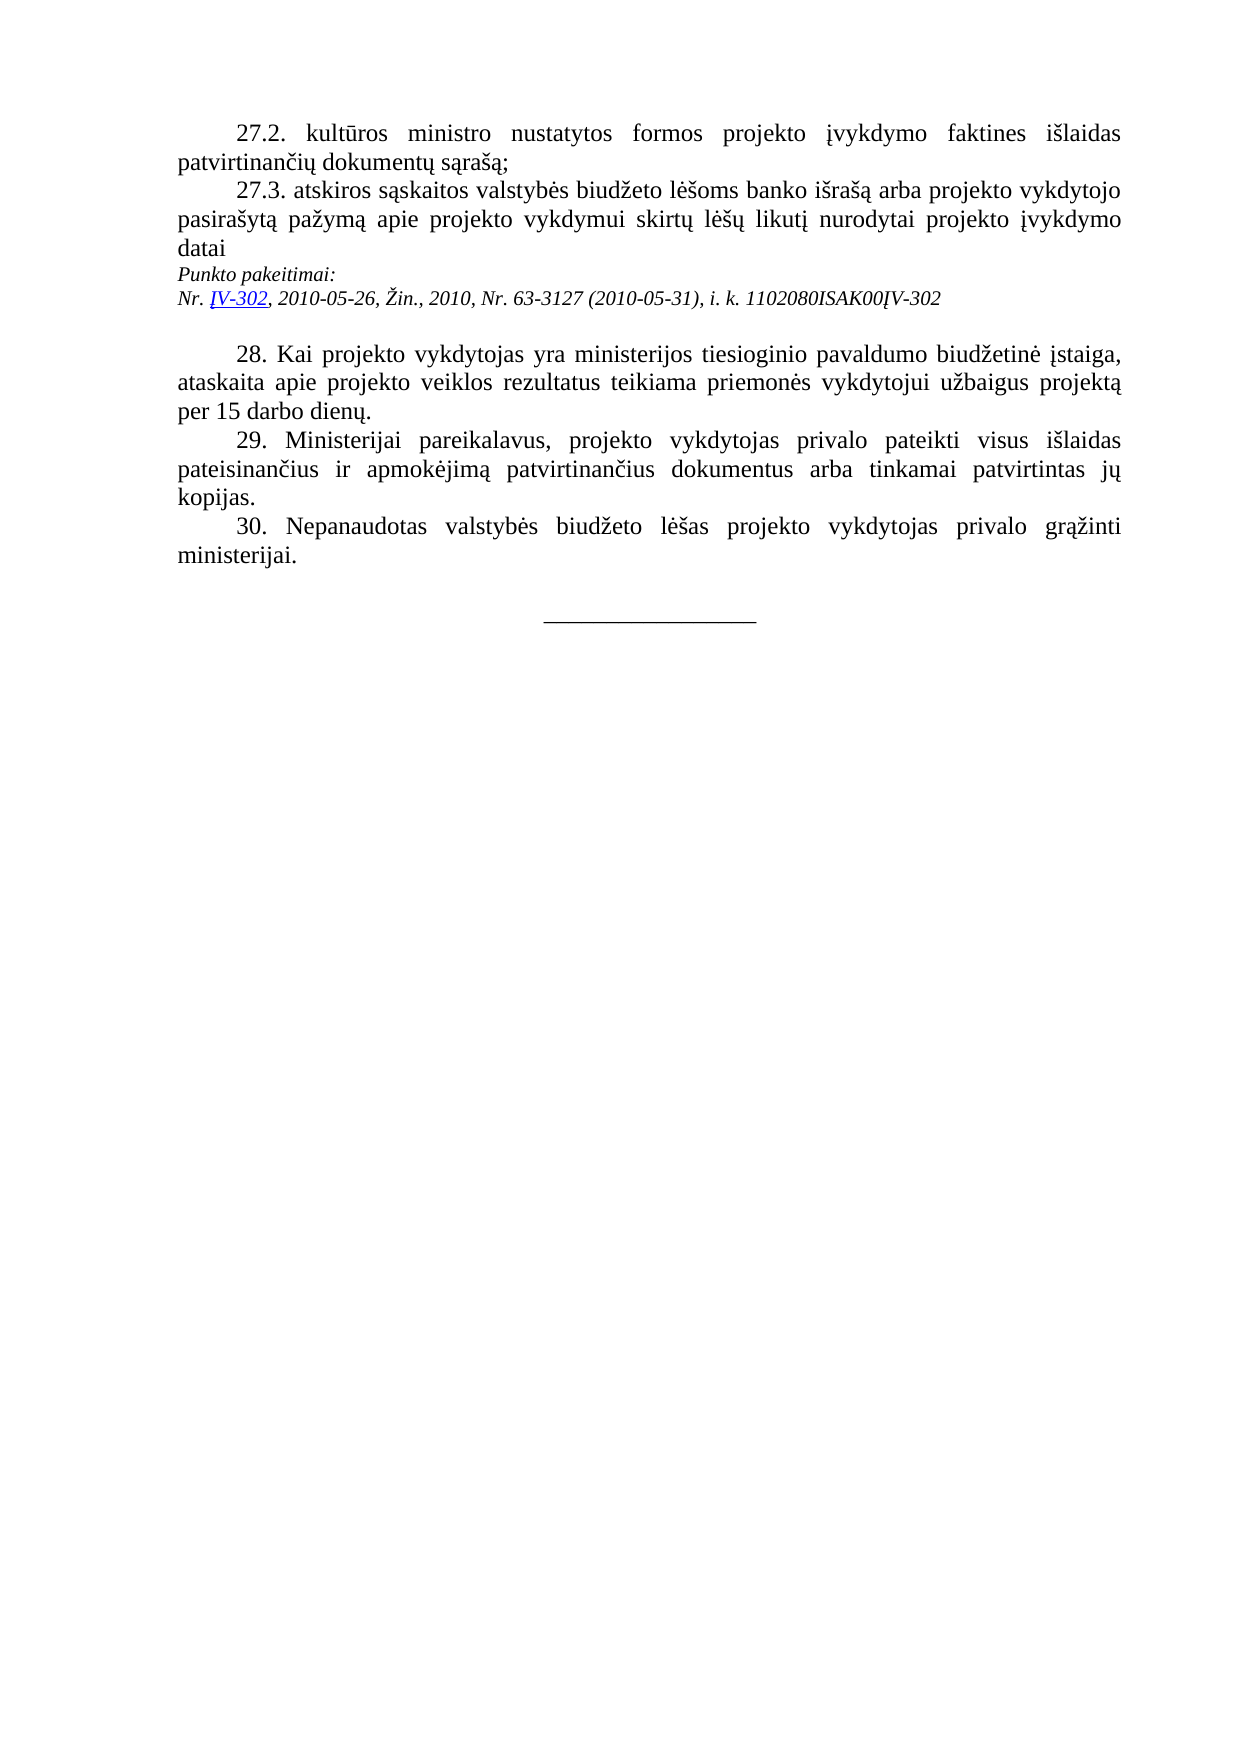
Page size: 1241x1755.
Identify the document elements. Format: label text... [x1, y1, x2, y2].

text Punkto pakeitimai: [177, 262, 1122, 286]
text 29. Ministerijai pareikalavus, projekto vykdytojas privalo pateikti visus išlaidas pateisinančius ir apmokėjimą patvirtinančius dokumentus arba tinkamai patvirtintas jų kopijas. [177, 425, 1122, 511]
text _________________ [177, 597, 1122, 626]
text 30. Nepanaudotas valstybės biudžeto lėšas projekto vykdytojas privalo grąžinti ministerijai. [177, 511, 1122, 569]
text 27.2. kultūros ministro nustatytos formos projekto įvykdymo faktines išlaidas patvirtinančių dokumentų sąrašą; [177, 118, 1122, 176]
text Nr. ĮV-302, 2010-05-26, Žin., 2010, Nr. 63-3127 (2010-05-31), i. k. 1102080ISAK00ĮV-302 [177, 286, 1122, 310]
text 27.3. atskiros sąskaitos valstybės biudžeto lėšoms banko išrašą arba projekto vykdytojo pasirašytą pažymą apie projekto vykdymui skirtų lėšų likutį nurodytai projekto įvykdymo datai [177, 176, 1122, 262]
text 28. Kai projekto vykdytojas yra ministerijos tiesioginio pavaldumo biudžetinė įstaiga, ataskaita apie projekto veiklos rezultatus teikiama priemonės vykdytojui užbaigus projektą per 15 darbo dienų. [177, 339, 1122, 425]
